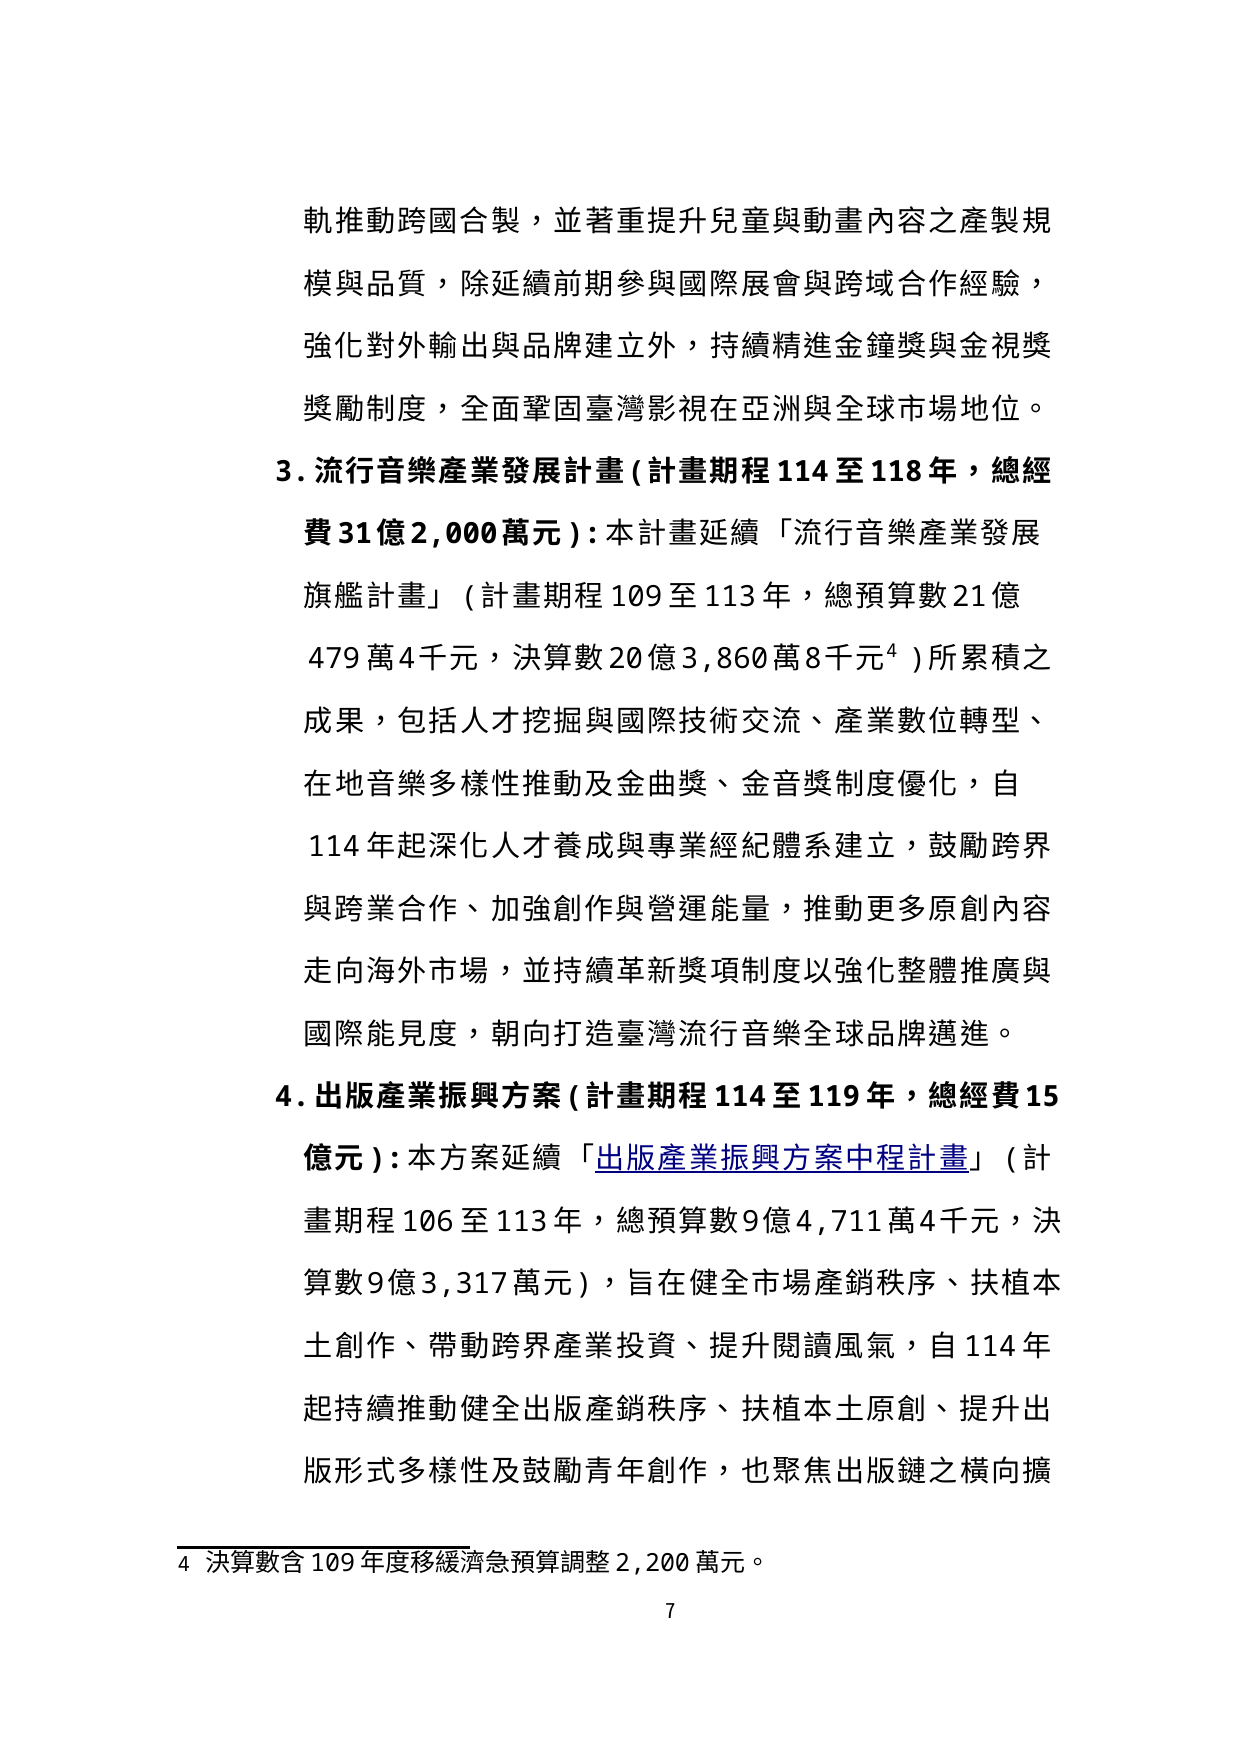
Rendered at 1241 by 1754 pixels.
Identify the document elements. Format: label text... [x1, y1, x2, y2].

text 軌推動跨國合製，並著重提升兒童與動畫內容之產製規模與品質，除延續前期參與國際展會與跨域合作經驗，強化對外輸出與品牌建立外，持續精進金鐘獎與金視獎獎勵制度，全面鞏固臺灣影視在亞洲與全球市場地位。 [266, 177, 1063, 427]
text 3.流行音樂產業發展計畫(計畫期程114至118年，總經費31億2,000萬元):本計畫延續「流行音樂產業發展旗艦計畫」(計畫期程109至113年，總預算數21億479萬4千元，決算數20億3,860萬8千元)所累積之成果，包括人才挖掘與國際技術交流、產業數位轉型、在地音樂多樣性推動及金曲獎、金音獎制度優化，自114年起深化人才養成與專業經紀體系建立，鼓勵跨界與跨業合作、加強創作與營運能量，推動更多原創內容走向海外市場，並持續革新獎項制度以強化整體推廣與國際能見度，朝向打造臺灣流行音樂全球品牌邁進。 [266, 427, 1063, 1052]
text 決算數含109年度移緩濟急預算調整2,200萬元。 [177, 1548, 1063, 1577]
text 4.出版產業振興方案(計畫期程114至119年，總經費15億元):本方案延續「出版產業振興方案中程計畫」(計畫期程106至113年，總預算數9億4,711萬4千元，決算數9億3,317萬元)，旨在健全市場產銷秩序、扶植本土創作、帶動跨界產業投資、提升閱讀風氣，自114年起持續推動健全出版產銷秩序、扶植本土原創、提升出版形式多樣性及鼓勵青年創作，也聚焦出版鏈之橫向擴展，促進跨界投資與版權交易，同時積極推動數位閱讀、電子書發展、免營業稅政策及漫畫基地補助，以全面提振閱讀文化與內容消費，重建出版產業動能與未來發展潛力。 [266, 1052, 1063, 1490]
